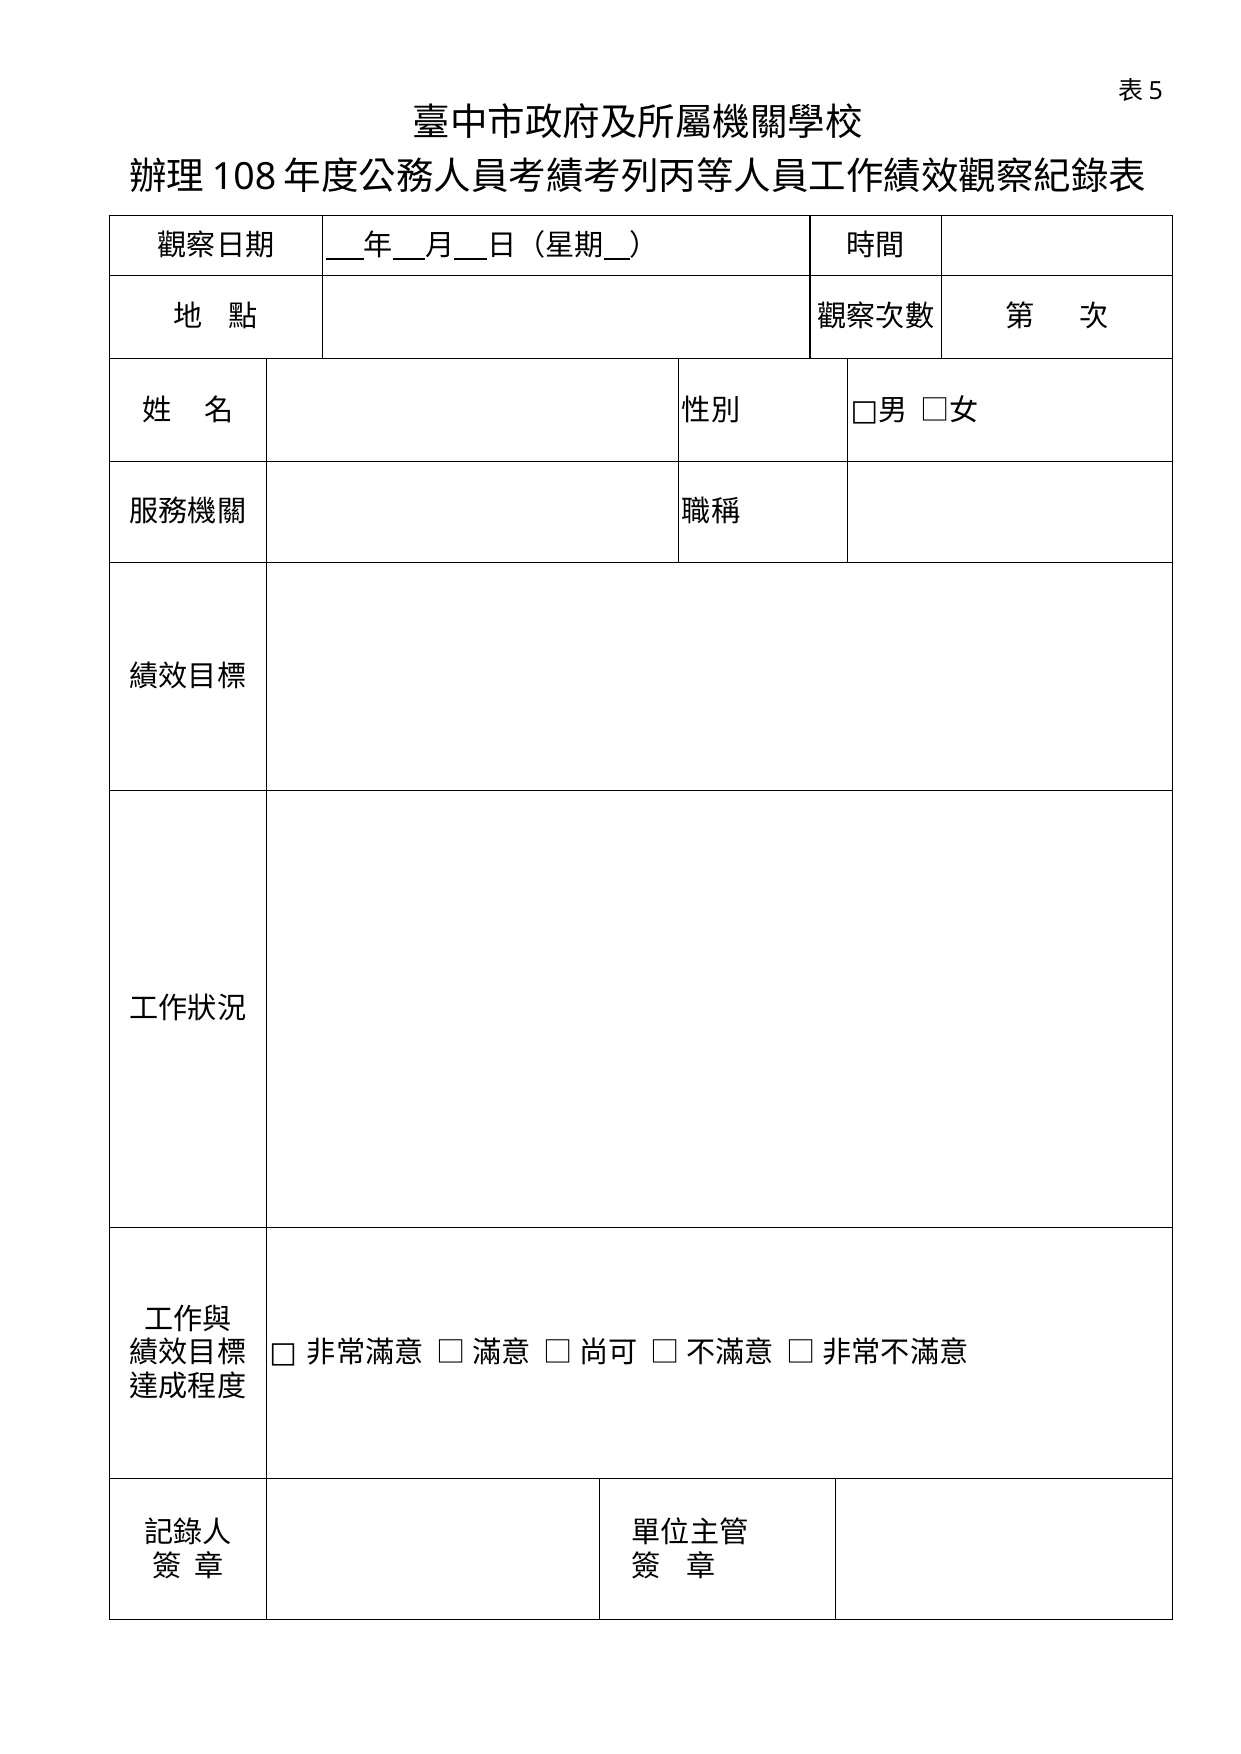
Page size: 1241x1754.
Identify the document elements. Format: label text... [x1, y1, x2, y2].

table_header 時間 [811, 216, 941, 274]
text 臺中市政府及所屬機關學校 [75, 107, 1162, 142]
table_cell 地 點 [110, 276, 322, 358]
table_header [942, 216, 1172, 274]
table_cell [267, 563, 1172, 790]
table_cell [836, 1479, 1172, 1619]
table_cell [267, 791, 1172, 1227]
table_cell [267, 1479, 599, 1619]
table_cell 服務機關 [110, 462, 266, 562]
table_cell [323, 276, 809, 358]
table_cell 績效目標 [110, 563, 266, 790]
table_cell 單位主管 簽 章 [600, 1479, 835, 1619]
table_cell [267, 462, 678, 562]
table_cell 工作狀況 [110, 791, 266, 1227]
table_cell 非常滿意 □ 滿意 □ 尚可 □ 不滿意 □ 非常不滿意 [267, 1228, 1172, 1478]
table_cell 第 次 [942, 276, 1172, 358]
table_cell 職稱 [679, 462, 847, 562]
table_cell 記錄人 簽 章 [110, 1479, 266, 1619]
table_cell 性別 [679, 359, 847, 461]
table_header 觀察日期 [110, 216, 322, 274]
table_cell 姓 名 [110, 359, 266, 461]
table_cell 觀察次數 [811, 276, 941, 358]
table_header 年 月 日（星期 ） [323, 216, 809, 274]
table_cell 工作與 績效目標 達成程度 [110, 1228, 266, 1478]
table_cell □男 □女 [848, 359, 1172, 461]
table_cell [267, 359, 678, 461]
table_cell [848, 462, 1172, 562]
text 辦理108年度公務人員考績考列丙等人員工作績效觀察紀錄表 [75, 161, 1162, 197]
